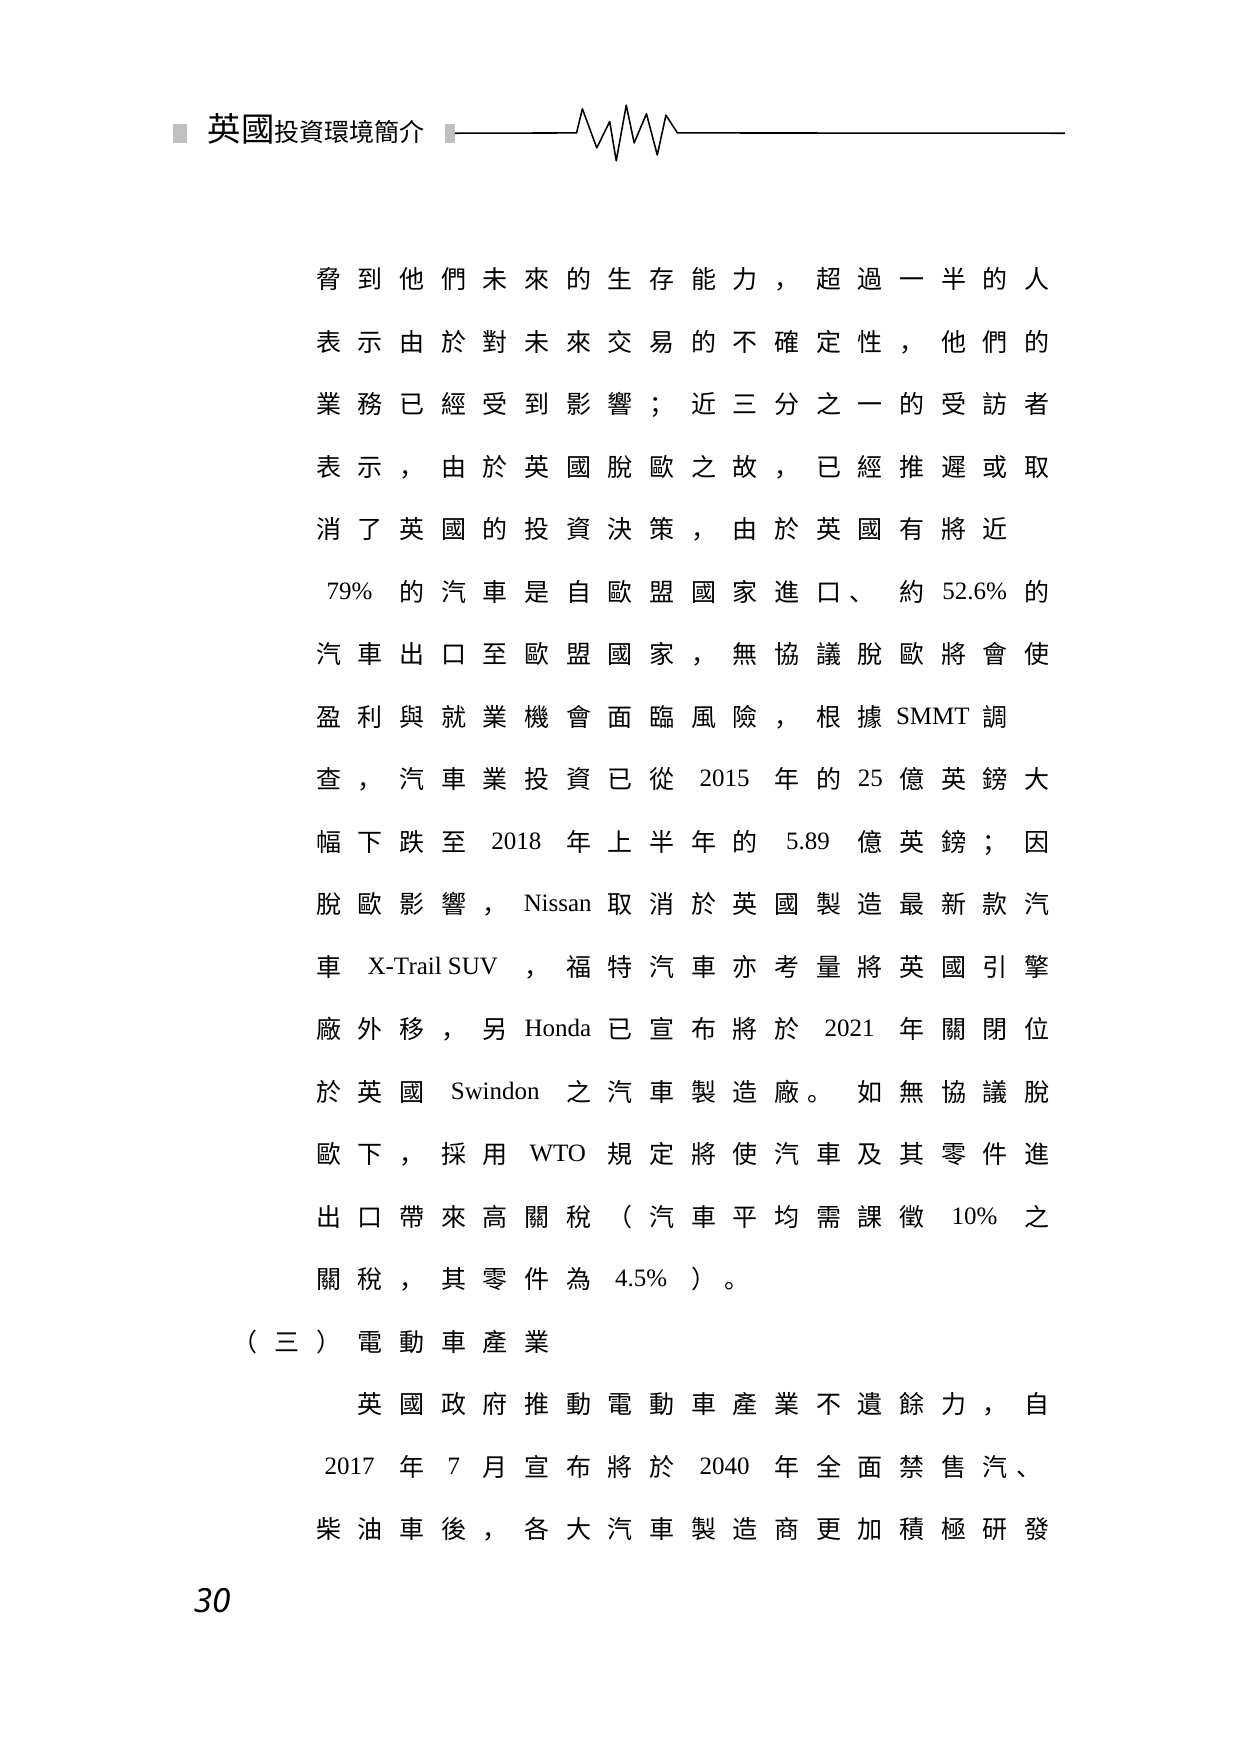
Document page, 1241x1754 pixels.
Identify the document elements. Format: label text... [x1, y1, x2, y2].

text 英國政府推動電動車產業不遺餘力，自2017年7月宣布將於2040年全面禁售汽、柴油車後，各大汽車製造商更加積極研發 [281, 1361, 1058, 1549]
text 脅到他們未來的生存能力，超過一半的人表示由於對未來交易的不確定性，他們的業務已經受到影響；近三分之一的受訪者表示，由於英國脫歐之故，已經推遲或取消了英國的投資決策，由於英國有將近79%的汽車是自歐盟國家進口、約52.6%的汽車出口至歐盟國家，無協議脫歐將會使盈利與就業機會面臨風險，根據SMMT調查，汽車業投資已從2015年的25億英鎊大幅下跌至2018年上半年的5.89億英鎊；因脫歐影響，Nissan取消於英國製造最新款汽車X-Trail SUV，福特汽車亦考量將英國引擎廠外移，另Honda已宣布將於2021年關閉位於英國Swindon之汽車製造廠。如無協議脫歐下，採用WTO規定將使汽車及其零件進出口帶來高關稅（汽車平均需課徵10%之關稅，其零件為4.5%）。 [281, 236, 1058, 1299]
text （三）電動車產業 [207, 1299, 1058, 1361]
